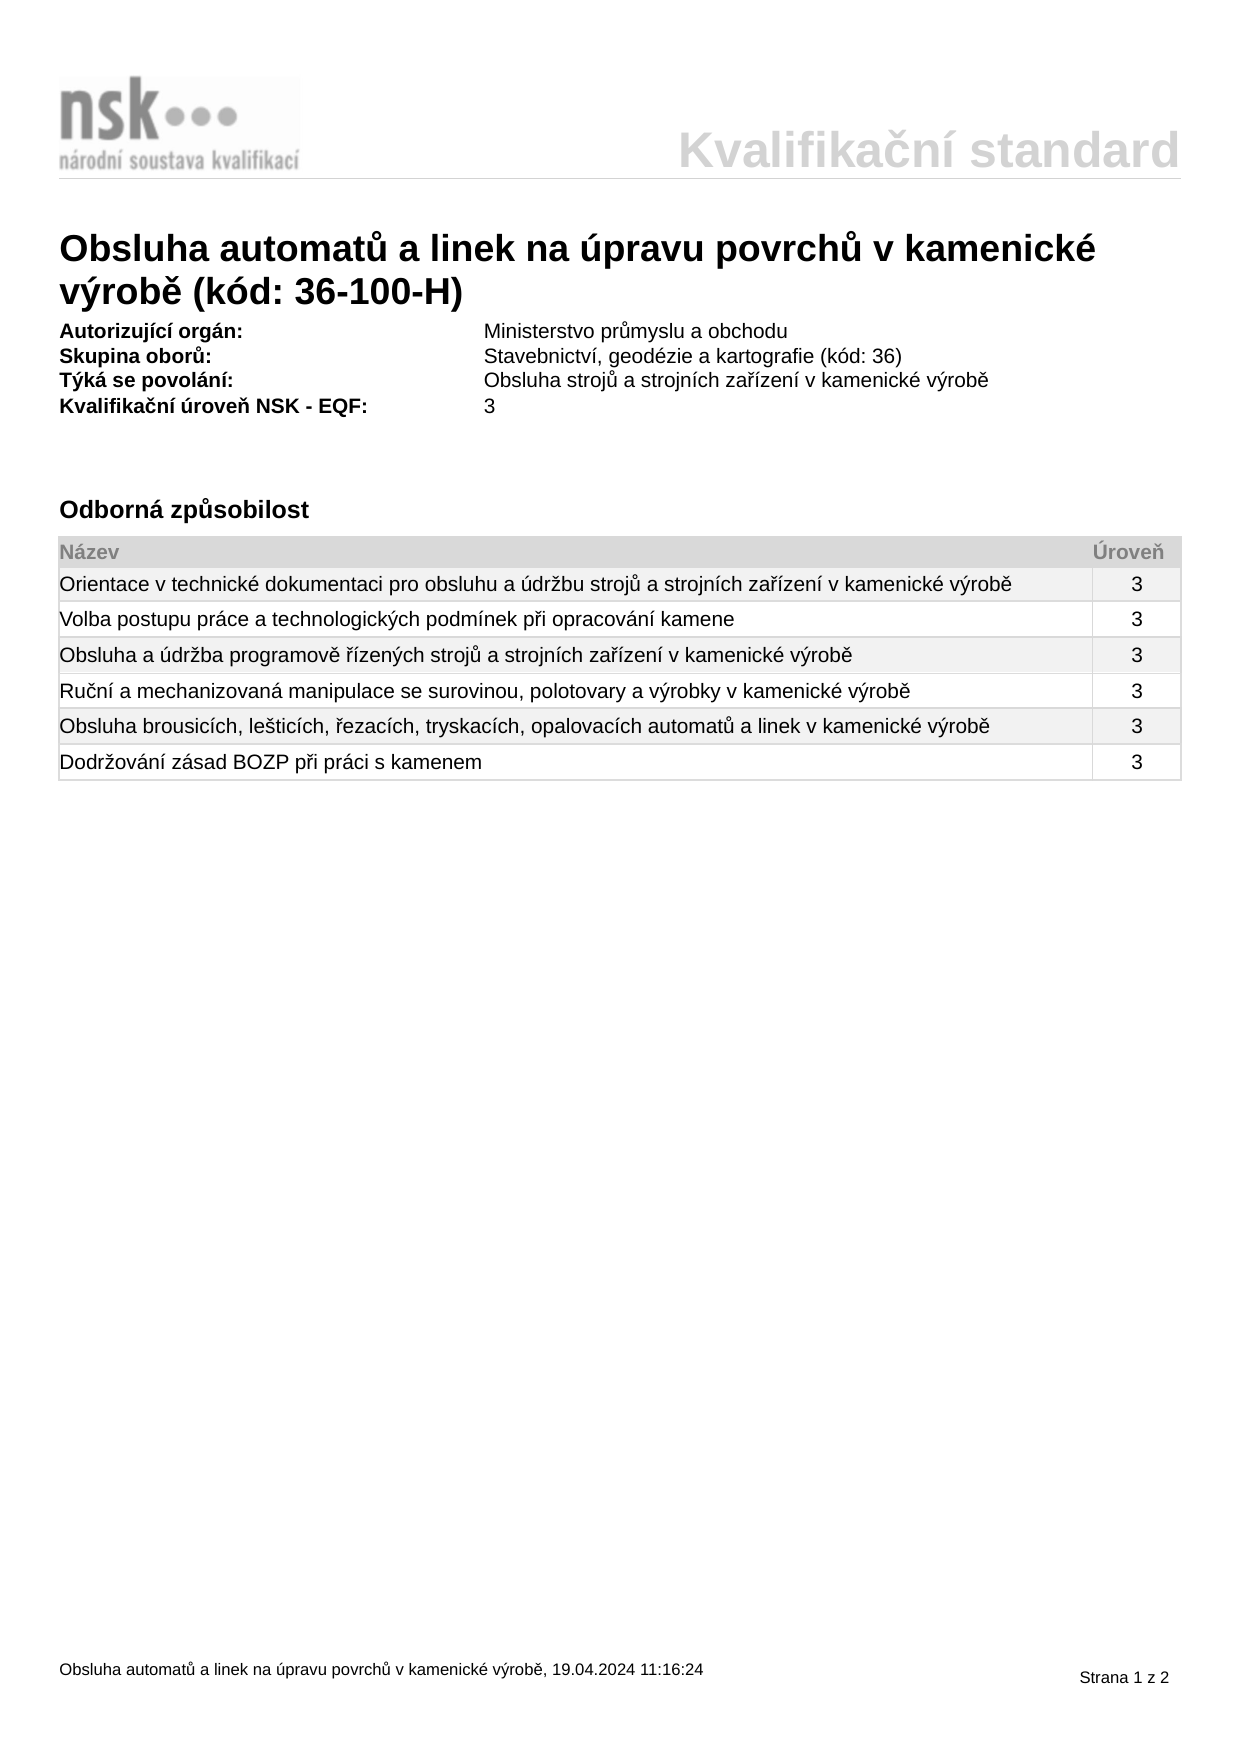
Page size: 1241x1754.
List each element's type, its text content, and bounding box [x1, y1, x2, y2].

table_cell [59, 1370, 483, 1659]
table_cell [626, 313, 862, 319]
table_cell [484, 418, 620, 489]
table_cell Stavebnictví, geodézie a kartografie (kód: 36) [484, 344, 1181, 368]
table_cell [484, 172, 620, 178]
table_cell 3 [1093, 602, 1180, 636]
picture [58, 59, 621, 172]
table_cell Autorizující orgán: [59, 319, 483, 343]
table_cell [862, 418, 1093, 489]
table_cell [620, 418, 626, 489]
table_cell [626, 781, 862, 1079]
table_cell [626, 1079, 862, 1370]
table_cell [620, 1079, 626, 1370]
table_cell [484, 1079, 620, 1370]
table_cell Ruční a mechanizovaná manipulace se surovinou, polotovary a výrobky v kamenické výrobě [60, 674, 1092, 707]
table_cell 3 [1093, 568, 1180, 600]
table_cell [862, 1079, 1093, 1370]
table_cell Úroveň [1093, 538, 1180, 566]
table_cell [862, 1370, 1093, 1659]
table_cell [620, 1370, 626, 1659]
table_cell [862, 313, 1093, 319]
table_cell [1169, 1370, 1181, 1659]
table_cell Volba postupu práce a technologických podmínek při opracování kamene [60, 602, 1092, 636]
table_cell [484, 524, 620, 536]
table_cell [484, 196, 620, 224]
table_cell [1093, 1370, 1169, 1659]
table_cell [59, 172, 483, 178]
table_cell Název [60, 538, 1092, 566]
table_cell [59, 179, 1181, 196]
table_cell [1093, 1079, 1169, 1370]
table_cell Orientace v technické dokumentaci pro obsluhu a údržbu strojů a strojních zařízení v kamenické výrobě [60, 568, 1092, 600]
table_cell [1093, 196, 1169, 224]
table_header [621, 59, 626, 172]
table_header Kvalifikační standard [626, 59, 1181, 178]
table_cell [484, 1370, 620, 1659]
table_cell [626, 524, 862, 536]
table_cell [626, 418, 862, 489]
table_cell [59, 196, 483, 224]
table_cell Dodržování zásad BOZP při práci s kamenem [60, 745, 1092, 779]
table_cell Ministerstvo průmyslu a obchodu [484, 319, 1181, 344]
table_cell [1093, 781, 1169, 1079]
table_cell [59, 781, 483, 1079]
table_cell [484, 781, 620, 1079]
table_cell 3 [1093, 709, 1180, 743]
table_cell [626, 1370, 862, 1659]
table_cell Strana 1 z 2 [862, 1660, 1169, 1696]
table_cell 3 [1093, 745, 1180, 779]
table_cell [1093, 313, 1169, 319]
table_cell [484, 313, 620, 319]
table_cell [862, 524, 1093, 536]
table_cell [620, 781, 626, 1079]
table_cell [59, 524, 483, 536]
table_cell Týká se povolání: [59, 368, 483, 392]
table_cell [59, 313, 483, 319]
table_cell [1093, 524, 1169, 536]
table_cell Skupina oborů: [59, 344, 483, 368]
table_cell [862, 196, 1093, 224]
table_cell Kvalifikační úroveň NSK - EQF: [59, 394, 483, 417]
table_cell 3 [484, 394, 1181, 417]
table_cell [1169, 313, 1181, 319]
table_cell [1093, 418, 1169, 489]
table_cell Obsluha brousicích, lešticích, řezacích, tryskacích, opalovacích automatů a linek v kamenické výrobě [60, 709, 1092, 743]
table_cell [862, 781, 1093, 1079]
table_cell [1169, 524, 1181, 536]
table_cell [1169, 1660, 1181, 1696]
table_cell Obsluha automatů a linek na úpravu povrchů v kamenické výrobě (kód: 36-100-H) [59, 224, 1181, 313]
table_cell [1169, 1079, 1181, 1370]
table_cell 3 [1093, 638, 1180, 672]
table_cell [59, 418, 483, 489]
table_cell [620, 196, 626, 224]
table_cell Obsluha a údržba programově řízených strojů a strojních zařízení v kamenické výrobě [60, 638, 1092, 672]
table_cell [620, 524, 626, 536]
table_cell [1169, 196, 1181, 224]
table_cell [1169, 418, 1181, 489]
table_cell Obsluha strojů a strojních zařízení v kamenické výrobě [484, 368, 1181, 393]
table_cell Obsluha automatů a linek na úpravu povrchů v kamenické výrobě, 19.04.2024 11:16:24 [59, 1660, 862, 1696]
table_cell [626, 196, 862, 224]
table_cell [59, 1079, 483, 1370]
table_cell Odborná způsobilost [59, 490, 1181, 524]
table_cell [1169, 781, 1181, 1079]
table_cell 3 [1093, 674, 1180, 707]
